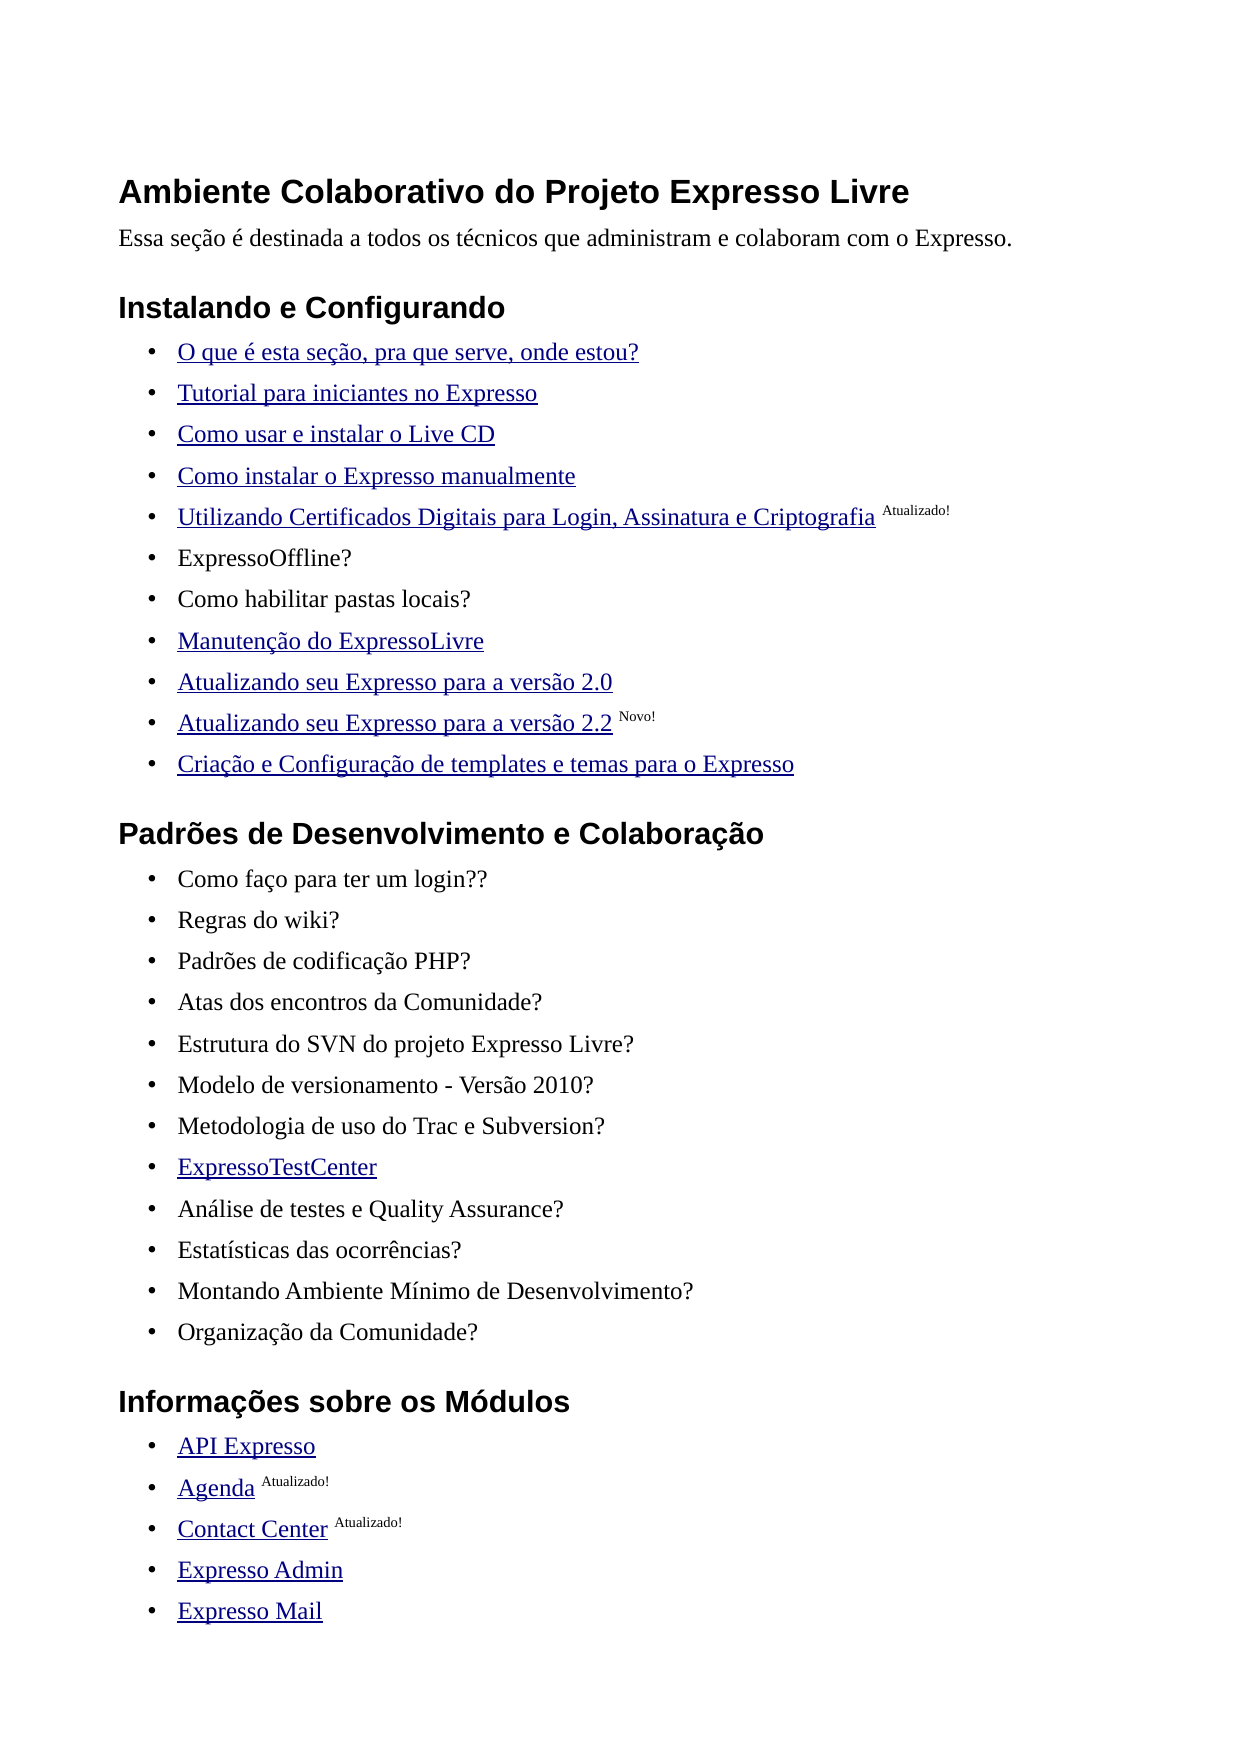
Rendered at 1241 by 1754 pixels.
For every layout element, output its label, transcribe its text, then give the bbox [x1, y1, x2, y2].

list Como usar e instalar o Live CD [148, 419, 1122, 448]
list ExpressoOffline? [148, 543, 1122, 572]
list Organização da Comunidade? [148, 1317, 1122, 1346]
list Tutorial para iniciantes no Expresso [148, 378, 1122, 407]
list Como habilitar pastas locais? [148, 584, 1122, 613]
list Regras do wiki? [148, 905, 1122, 934]
list Padrões de codificação PHP? [148, 946, 1122, 975]
list Criação e Configuração de templates e temas para o Expresso [148, 749, 1122, 778]
list Montando Ambiente Mínimo de Desenvolvimento? [148, 1276, 1122, 1305]
subtitle Instalando e Configurando [118, 289, 1122, 324]
list Metodologia de uso do Trac e Subversion? [148, 1111, 1122, 1140]
subtitle Padrões de Desenvolvimento e Colaboração [118, 816, 1122, 851]
list Como faço para ter um login?? [148, 864, 1122, 892]
list Atualizando seu Expresso para a versão 2.2 Novo! [148, 708, 1122, 737]
subtitle Ambiente Colaborativo do Projeto Expresso Livre [118, 172, 1122, 211]
list Como instalar o Expresso manualmente [148, 461, 1122, 489]
list Expresso Admin [148, 1555, 1122, 1584]
list API Expresso [148, 1431, 1122, 1460]
text Essa seção é destinada a todos os técnicos que administram e colaboram com o Expresso. [118, 223, 1122, 252]
list ExpressoTestCenter [148, 1152, 1122, 1181]
list Manutenção do ExpressoLivre [148, 626, 1122, 654]
list Expresso Mail [148, 1596, 1122, 1625]
list Estatísticas das ocorrências? [148, 1235, 1122, 1264]
list Modelo de versionamento - Versão 2010? [148, 1070, 1122, 1099]
list Estrutura do SVN do projeto Expresso Livre? [148, 1029, 1122, 1057]
list Agenda Atualizado! [148, 1473, 1122, 1501]
list Atualizando seu Expresso para a versão 2.0 [148, 667, 1122, 696]
subtitle Informações sobre os Módulos [118, 1384, 1122, 1419]
list Utilizando Certificados Digitais para Login, Assinatura e Criptografia Atualizado! [148, 502, 1122, 531]
list Contact Center Atualizado! [148, 1514, 1122, 1543]
list O que é esta seção, pra que serve, onde estou? [148, 337, 1122, 366]
list Análise de testes e Quality Assurance? [148, 1194, 1122, 1222]
list Atas dos encontros da Comunidade? [148, 987, 1122, 1016]
